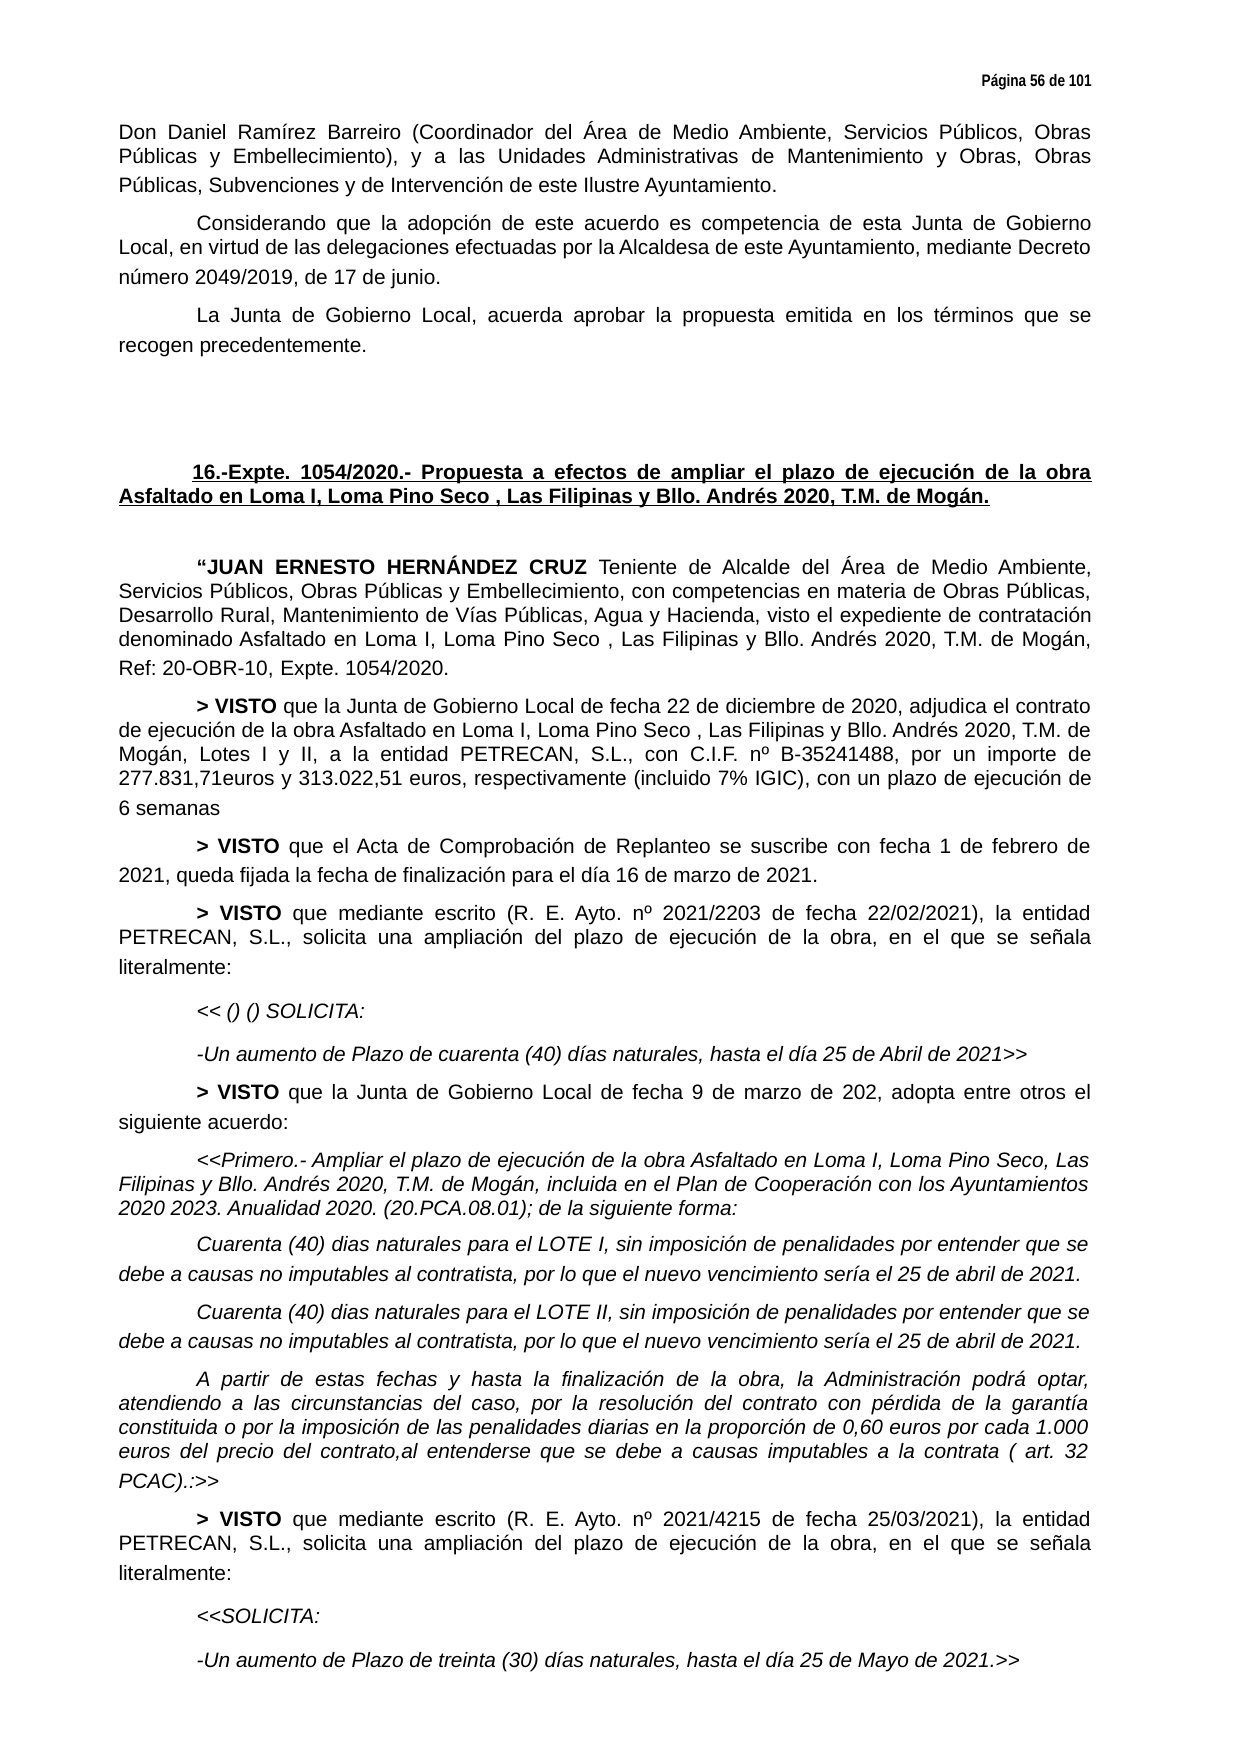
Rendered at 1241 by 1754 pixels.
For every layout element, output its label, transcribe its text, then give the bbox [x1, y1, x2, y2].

text Cuarenta (40) dias naturales para el LOTE I, sin imposición de penalidades por entender que se debe a causas no imputables al contratista, por lo que el nuevo vencimiento sería el 25 de abril de 2021. [118, 1232, 1092, 1287]
text 16.-Expte. 1054/2020.- Propuesta a efectos de ampliar el plazo de ejecución de la obra Asfaltado en Loma I, Loma Pino Seco , Las Filipinas y Bllo. Andrés 2020, T.M. de Mogán. [118, 438, 1092, 508]
text La Junta de Gobierno Local, acuerda aprobar la propuesta emitida en los términos que se recogen precedentemente. [118, 303, 1092, 358]
text -Un aumento de Plazo de cuarenta (40) días naturales, hasta el día 25 de Abril de 2021>> [118, 1036, 1092, 1067]
text “JUAN ERNESTO HERNÁNDEZ CRUZ Teniente de Alcalde del Área de Medio Ambiente, Servicios Públicos, Obras Públicas y Embellecimiento, con competencias en materia de Obras Públicas, Desarrollo Rural, Mantenimiento de Vías Públicas, Agua y Hacienda, visto el expediente de contratación denominado Asfaltado en Loma I, Loma Pino Seco , Las Filipinas y Bllo. Andrés 2020, T.M. de Mogán, Ref: 20-OBR-10, Expte. 1054/2020. [118, 554, 1092, 682]
text > VISTO que mediante escrito (R. E. Ayto. nº 2021/4215 de fecha 25/03/2021), la entidad PETRECAN, S.L., solicita una ampliación del plazo de ejecución de la obra, en el que se señala literalmente: [118, 1507, 1092, 1586]
text Considerando que la adopción de este acuerdo es competencia de esta Junta de Gobierno Local, en virtud de las delegaciones efectuadas por la Alcaldesa de este Ayuntamiento, mediante Decreto número 2049/2019, de 17 de junio. [118, 211, 1092, 290]
text > VISTO que mediante escrito (R. E. Ayto. nº 2021/2203 de fecha 22/02/2021), la entidad PETRECAN, S.L., solicita una ampliación del plazo de ejecución de la obra, en el que se señala literalmente: [118, 901, 1092, 980]
text Cuarenta (40) dias naturales para el LOTE II, sin imposición de penalidades por entender que se debe a causas no imputables al contratista, por lo que el nuevo vencimiento sería el 25 de abril de 2021. [118, 1299, 1092, 1355]
text -Un aumento de Plazo de treinta (30) días naturales, hasta el día 25 de Mayo de 2021.>> [118, 1642, 1092, 1673]
text > VISTO que el Acta de Comprobación de Replanteo se suscribe con fecha 1 de febrero de 2021, queda fijada la fecha de finalización para el día 16 de marzo de 2021. [118, 833, 1092, 889]
text > VISTO que la Junta de Gobierno Local de fecha 9 de marzo de 202, adopta entre otros el siguiente acuerdo: [118, 1080, 1092, 1135]
text A partir de estas fechas y hasta la finalización de la obra, la Administración podrá optar, atendiendo a las circunstancias del caso, por la resolución del contrato con pérdida de la garantía constituida o por la imposición de las penalidades diarias en la proporción de 0,60 euros por cada 1.000 euros del precio del contrato,al entenderse que se debe a causas imputables a la contrata ( art. 32 PCAC).:>> [118, 1367, 1092, 1494]
text Don Daniel Ramírez Barreiro (Coordinador del Área de Medio Ambiente, Servicios Públicos, Obras Públicas y Embellecimiento), y a las Unidades Administrativas de Mantenimiento y Obras, Obras Públicas, Subvenciones y de Intervención de este Ilustre Ayuntamiento. [118, 120, 1092, 199]
text > VISTO que la Junta de Gobierno Local de fecha 22 de diciembre de 2020, adjudica el contrato de ejecución de la obra Asfaltado en Loma I, Loma Pino Seco , Las Filipinas y Bllo. Andrés 2020, T.M. de Mogán, Lotes I y II, a la entidad PETRECAN, S.L., con C.I.F. nº B-35241488, por un importe de 277.831,71euros y 313.022,51 euros, respectivamente (incluido 7% IGIC), con un plazo de ejecución de 6 semanas [118, 694, 1092, 821]
text <<Primero.- Ampliar el plazo de ejecución de la obra Asfaltado en Loma I, Loma Pino Seco, Las Filipinas y Bllo. Andrés 2020, T.M. de Mogán, incluida en el Plan de Cooperación con los Ayuntamientos 2020 2023. Anualidad 2020. (20.PCA.08.01); de la siguiente forma: [118, 1148, 1092, 1219]
text << () () SOLICITA: [118, 993, 1092, 1024]
text <<SOLICITA: [118, 1598, 1092, 1629]
